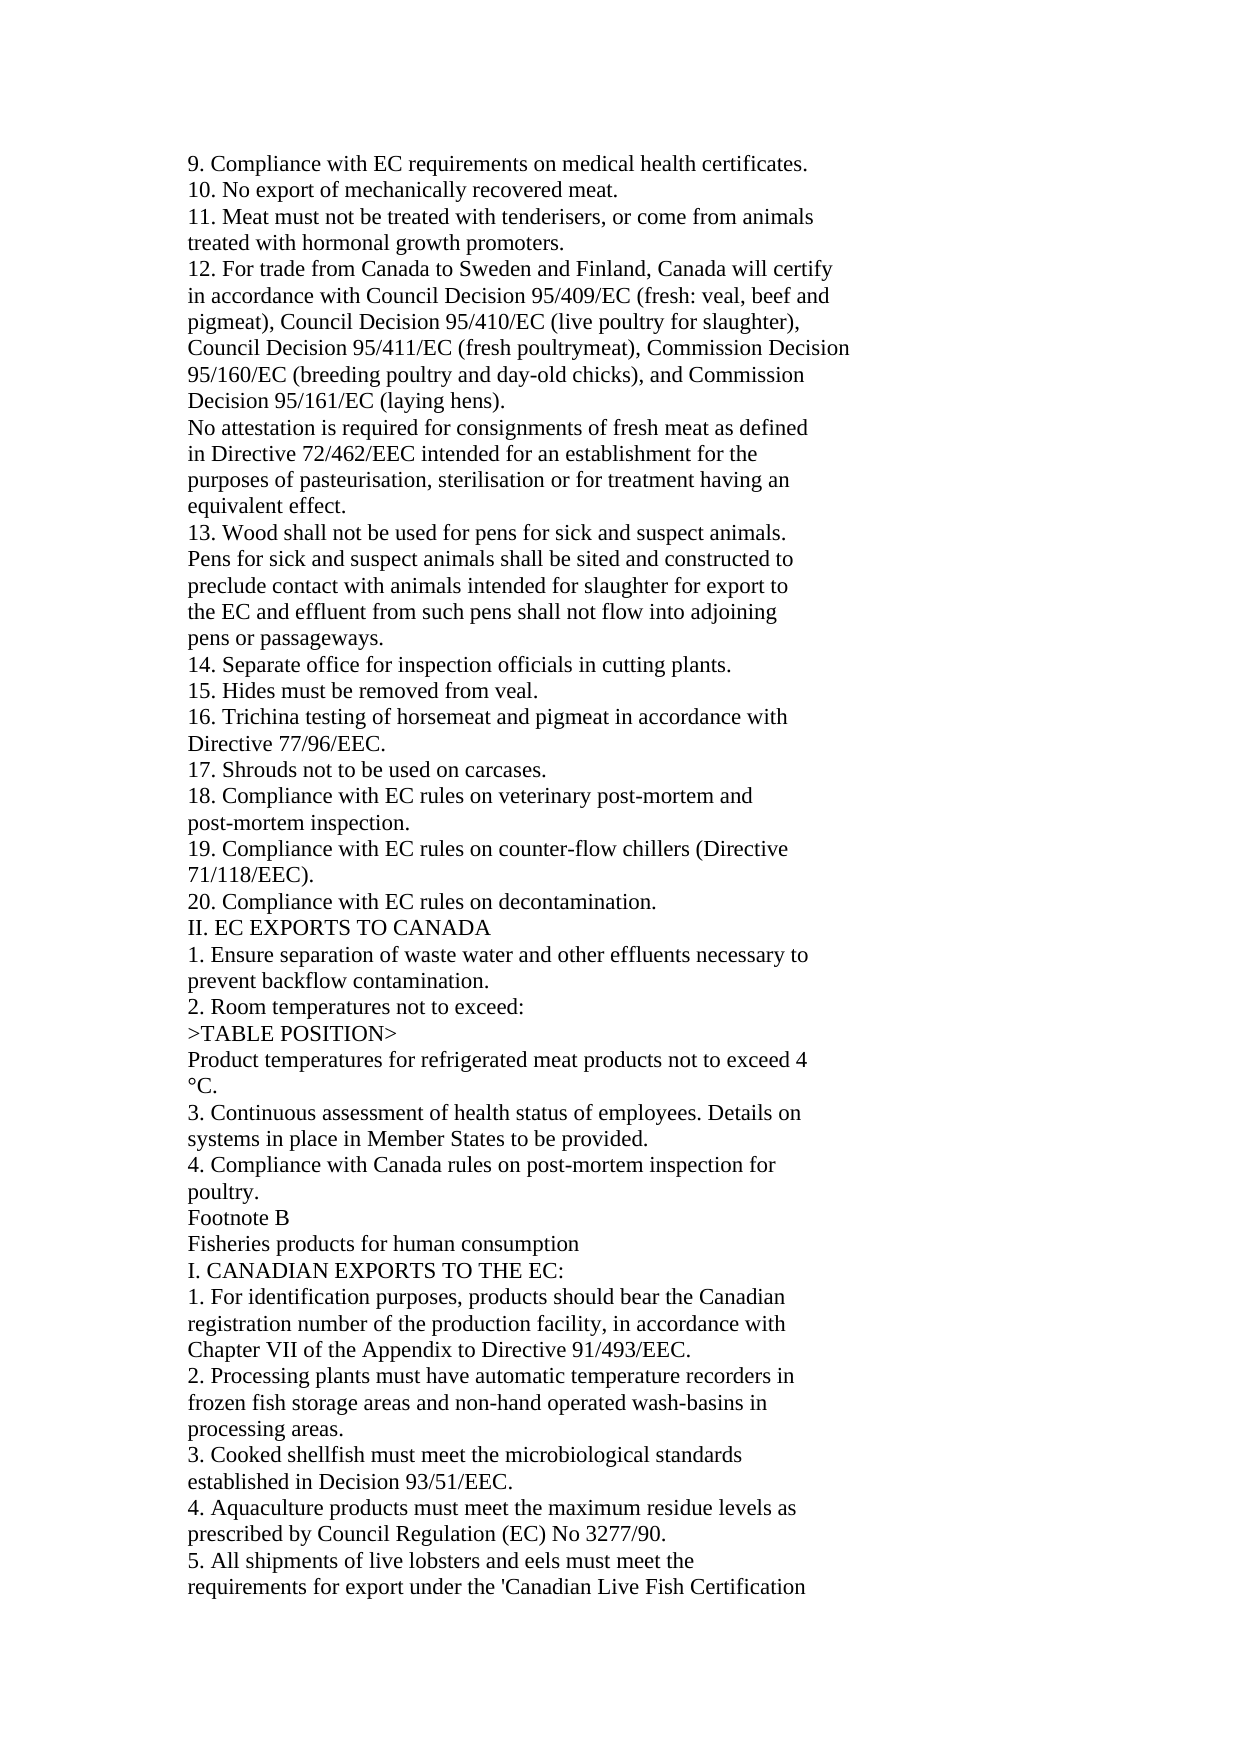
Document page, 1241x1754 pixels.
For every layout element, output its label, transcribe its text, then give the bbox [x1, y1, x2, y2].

text registration number of the production facility, in accordance with [187, 1309, 1053, 1336]
text requirements for export under the 'Canadian Live Fish Certification [187, 1573, 1053, 1599]
text °C. [187, 1072, 1053, 1099]
text 13. Wood shall not be used for pens for sick and suspect animals. [187, 519, 1053, 545]
text prevent backflow contamination. [187, 967, 1053, 993]
text 1. For identification purposes, products should bear the Canadian [187, 1283, 1053, 1309]
text prescribed by Council Regulation (EC) No 3277/90. [187, 1520, 1053, 1547]
text 2. Room temperatures not to exceed: [187, 993, 1053, 1020]
text 4. Aquaculture products must meet the maximum residue levels as [187, 1494, 1053, 1520]
text processing areas. [187, 1415, 1053, 1441]
text 1. Ensure separation of waste water and other effluents necessary to [187, 941, 1053, 967]
text poultry. [187, 1178, 1053, 1204]
text Chapter VII of the Appendix to Directive 91/493/EEC. [187, 1336, 1053, 1362]
text 20. Compliance with EC rules on decontamination. [187, 888, 1053, 914]
text 3. Cooked shellfish must meet the microbiological standards [187, 1441, 1053, 1468]
text 3. Continuous assessment of health status of employees. Details on [187, 1099, 1053, 1125]
text 14. Separate office for inspection officials in cutting plants. [187, 651, 1053, 677]
text Decision 95/161/EC (laying hens). [187, 387, 1053, 413]
text 71/118/EEC). [187, 862, 1053, 888]
text 9. Compliance with EC requirements on medical health certificates. [187, 150, 1053, 176]
text 4. Compliance with Canada rules on post-mortem inspection for [187, 1151, 1053, 1178]
text 12. For trade from Canada to Sweden and Finland, Canada will certify [187, 255, 1053, 282]
text 18. Compliance with EC rules on veterinary post-mortem and [187, 782, 1053, 809]
text 16. Trichina testing of horsemeat and pigmeat in accordance with [187, 703, 1053, 730]
text post-mortem inspection. [187, 809, 1053, 835]
text Fisheries products for human consumption [187, 1231, 1053, 1257]
text >TABLE POSITION> [187, 1020, 1053, 1046]
text I. CANADIAN EXPORTS TO THE EC: [187, 1257, 1053, 1283]
text in Directive 72/462/EEC intended for an establishment for the [187, 440, 1053, 466]
text Footnote B [187, 1204, 1053, 1231]
text Council Decision 95/411/EC (fresh poultrymeat), Commission Decision [187, 334, 1053, 361]
text 5. All shipments of live lobsters and eels must meet the [187, 1547, 1053, 1573]
text pens or passageways. [187, 624, 1053, 651]
text in accordance with Council Decision 95/409/EC (fresh: veal, beef and [187, 282, 1053, 308]
text purposes of pasteurisation, sterilisation or for treatment having an [187, 466, 1053, 493]
text established in Decision 93/51/EEC. [187, 1468, 1053, 1494]
text Pens for sick and suspect animals shall be sited and constructed to [187, 545, 1053, 572]
text 95/160/EC (breeding poultry and day-old chicks), and Commission [187, 361, 1053, 387]
text preclude contact with animals intended for slaughter for export to [187, 572, 1053, 598]
text systems in place in Member States to be provided. [187, 1125, 1053, 1151]
text Product temperatures for refrigerated meat products not to exceed 4 [187, 1046, 1053, 1072]
text 2. Processing plants must have automatic temperature recorders in [187, 1362, 1053, 1389]
text 11. Meat must not be treated with tenderisers, or come from animals [187, 203, 1053, 229]
text treated with hormonal growth promoters. [187, 229, 1053, 255]
text 17. Shrouds not to be used on carcases. [187, 756, 1053, 782]
text 15. Hides must be removed from veal. [187, 677, 1053, 703]
text equivalent effect. [187, 493, 1053, 519]
text frozen fish storage areas and non-hand operated wash-basins in [187, 1389, 1053, 1415]
text 10. No export of mechanically recovered meat. [187, 176, 1053, 203]
text II. EC EXPORTS TO CANADA [187, 914, 1053, 941]
text Directive 77/96/EEC. [187, 730, 1053, 756]
text the EC and effluent from such pens shall not flow into adjoining [187, 598, 1053, 624]
text pigmeat), Council Decision 95/410/EC (live poultry for slaughter), [187, 308, 1053, 334]
text 19. Compliance with EC rules on counter-flow chillers (Directive [187, 835, 1053, 862]
text No attestation is required for consignments of fresh meat as defined [187, 413, 1053, 440]
